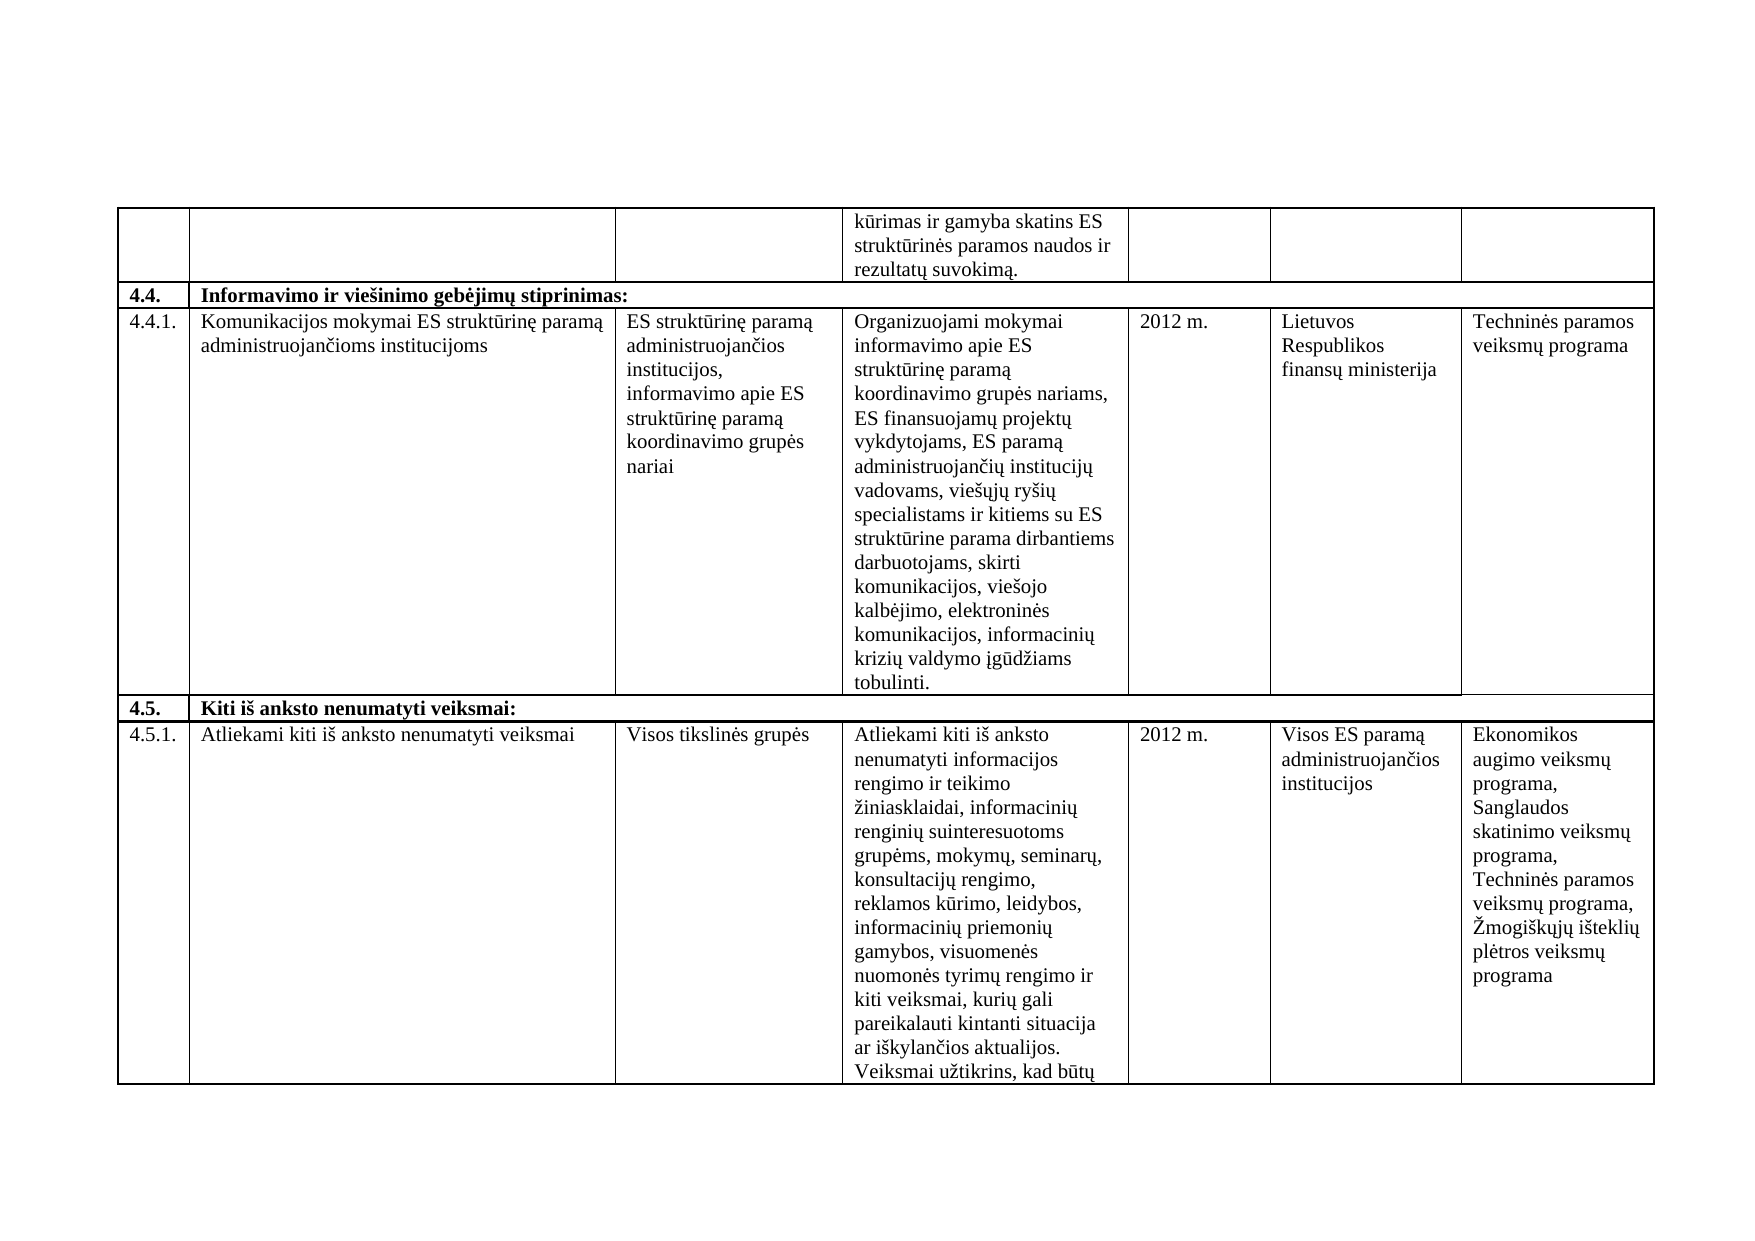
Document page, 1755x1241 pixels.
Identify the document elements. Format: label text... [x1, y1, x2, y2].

table_cell Visos tikslinės grupės [616, 723, 842, 1083]
table_cell 4.5. [119, 696, 188, 720]
table_cell [190, 209, 615, 281]
table_cell 2012 m. [1129, 723, 1270, 1083]
table_cell 4.4.1. [119, 309, 189, 694]
table_cell [1271, 209, 1461, 281]
table_cell Atliekami kiti iš anksto nenumatyti veiksmai [190, 723, 615, 1083]
table_cell [1129, 696, 1270, 720]
table_cell [119, 209, 189, 281]
table_cell [1129, 209, 1270, 281]
table_cell [1129, 283, 1270, 307]
table_cell Kiti iš anksto nenumatyti veiksmai: [190, 696, 1079, 720]
table_cell Lietuvos Respublikos finansų ministerija [1271, 309, 1461, 694]
table_cell [1270, 696, 1461, 720]
table_cell [1462, 209, 1653, 281]
table_cell [1079, 696, 1104, 720]
table_cell 4.4. [119, 283, 188, 307]
table_cell Visos ES paramą administruojančios institucijos [1271, 723, 1461, 1083]
table_cell Organizuojami mokymai informavimo apie ES struktūrinę paramą koordinavimo grupės nariams, ES finansuojamų projektų vykdytojams, ES paramą administruojančių institucijų vadovams, viešųjų ryšių specialistams ir kitiems su ES struktūrine parama dirbantiems darbuotojams, skirti komunikacijos, viešojo kalbėjimo, elektroninės komunikacijos, informacinių krizių valdymo įgūdžiams tobulinti. [843, 309, 1128, 694]
table_cell Atliekami kiti iš anksto nenumatyti informacijos rengimo ir teikimo žiniasklaidai, informacinių renginių suinteresuotoms grupėms, mokymų, seminarų, konsultacijų rengimo, reklamos kūrimo, leidybos, informacinių priemonių gamybos, visuomenės nuomonės tyrimų rengimo ir kiti veiksmai, kurių gali pareikalauti kintanti situacija ar iškylančios aktualijos. Veiksmai užtikrins, kad būtų [843, 723, 1128, 1083]
table_cell kūrimas ir gamyba skatins ES struktūrinės paramos naudos ir rezultatų suvokimą. [843, 209, 1128, 281]
table_cell Ekonomikos augimo veiksmų programa, Sanglaudos skatinimo veiksmų programa, Techninės paramos veiksmų programa, Žmogiškųjų išteklių plėtros veiksmų programa [1462, 723, 1653, 1083]
table_cell [1079, 283, 1104, 307]
table_cell [1461, 695, 1653, 720]
table_cell Techninės paramos veiksmų programa [1462, 309, 1653, 694]
table_cell [1104, 283, 1128, 307]
table_cell [616, 209, 842, 281]
table_cell Komunikacijos mokymai ES struktūrinę paramą administruojančioms institucijoms [190, 309, 615, 694]
table_cell Informavimo ir viešinimo gebėjimų stiprinimas: [190, 283, 1079, 307]
table_cell [1270, 283, 1461, 307]
table_cell 4.5.1. [119, 723, 189, 1083]
table_cell ES struktūrinę paramą administruojančios institucijos, informavimo apie ES struktūrinę paramą koordinavimo grupės nariai [616, 309, 842, 694]
table_cell [1104, 696, 1128, 720]
table_cell [1461, 283, 1653, 307]
table_cell 2012 m. [1129, 309, 1270, 694]
